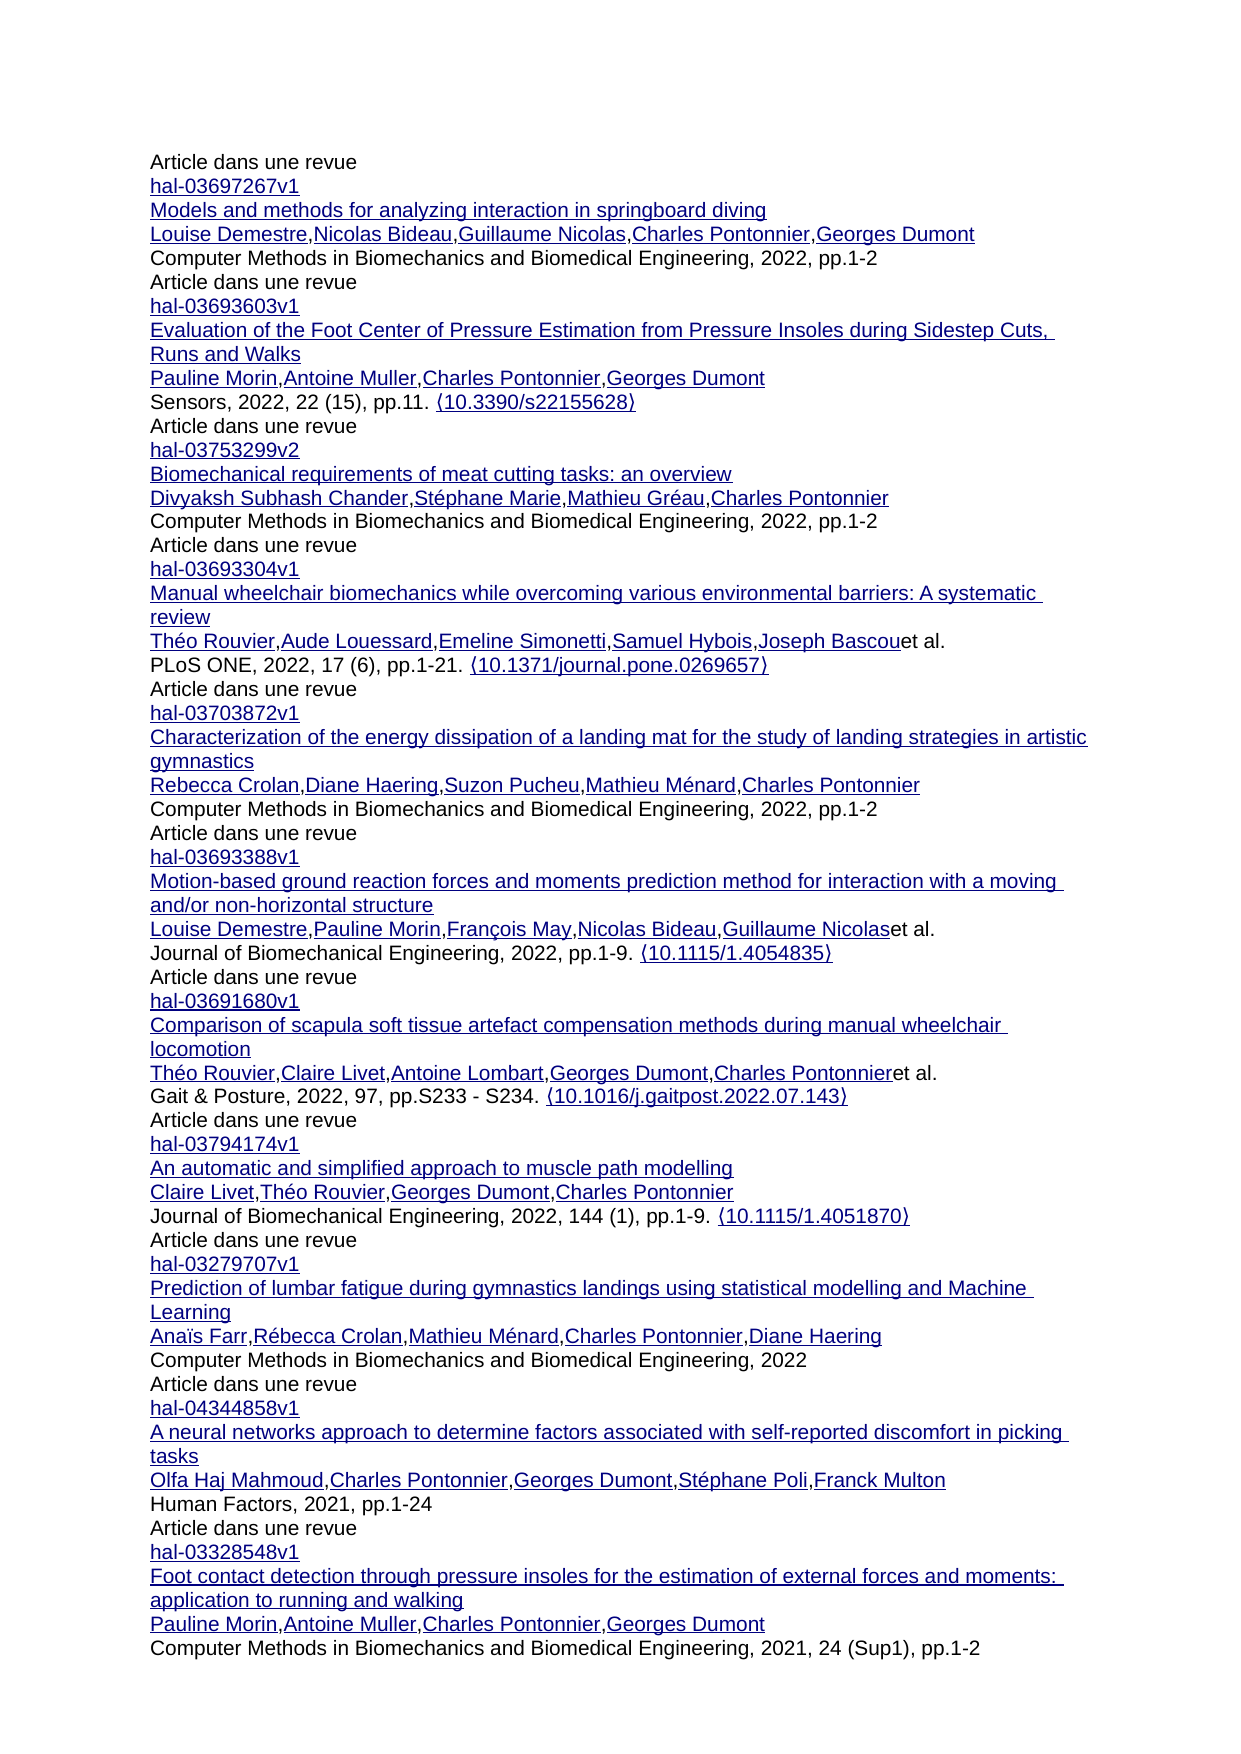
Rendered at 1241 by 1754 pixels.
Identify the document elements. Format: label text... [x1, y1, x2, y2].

table_cell Foot contact detection through pressure insoles for the estimation of external forces and moments: application to running and walking Pauline Morin,Antoine Muller,Charles Pontonnier,Georges Dumont Computer Methods in Biomechanics and Biomedical Engineering, 2021, 24 (Sup1), pp.1-2 [150, 1564, 1090, 1659]
table_cell Evaluation of the Foot Center of Pressure Estimation from Pressure Insoles during Sidestep Cuts, Runs and Walks Pauline Morin,Antoine Muller,Charles Pontonnier,Georges Dumont Sensors, 2022, 22 (15), pp.11. ⟨10.3390/s22155628⟩ Article dans une revue hal-03753299v2 [150, 318, 1090, 461]
table_cell Motion-based ground reaction forces and moments prediction method for interaction with a moving and/or non-horizontal structure Louise Demestre,Pauline Morin,François May,Nicolas Bideau,Guillaume Nicolaset al. Journal of Biomechanical Engineering, 2022, pp.1-9. ⟨10.1115/1.4054835⟩ Article dans une revue hal-03691680v1 [150, 869, 1090, 1012]
table_cell Models and methods for analyzing interaction in springboard diving Louise Demestre,Nicolas Bideau,Guillaume Nicolas,Charles Pontonnier,Georges Dumont Computer Methods in Biomechanics and Biomedical Engineering, 2022, pp.1-2 Article dans une revue hal-03693603v1 [150, 198, 1090, 318]
table_cell Article dans une revue hal-03697267v1 [150, 150, 1090, 198]
table_cell A neural networks approach to determine factors associated with self-reported discomfort in picking tasks Olfa Haj Mahmoud,Charles Pontonnier,Georges Dumont,Stéphane Poli,Franck Multon Human Factors, 2021, pp.1-24 Article dans une revue hal-03328548v1 [150, 1420, 1090, 1563]
table_cell Prediction of lumbar fatigue during gymnastics landings using statistical modelling and Machine Learning Anaïs Farr,Rébecca Crolan,Mathieu Ménard,Charles Pontonnier,Diane Haering Computer Methods in Biomechanics and Biomedical Engineering, 2022 Article dans une revue hal-04344858v1 [150, 1276, 1090, 1420]
table_cell Manual wheelchair biomechanics while overcoming various environmental barriers: A systematic review Théo Rouvier,Aude Louessard,Emeline Simonetti,Samuel Hybois,Joseph Bascouet al. PLoS ONE, 2022, 17 (6), pp.1-21. ⟨10.1371/journal.pone.0269657⟩ Article dans une revue hal-03703872v1 [150, 581, 1090, 725]
table_cell An automatic and simplified approach to muscle path modelling Claire Livet,Théo Rouvier,Georges Dumont,Charles Pontonnier Journal of Biomechanical Engineering, 2022, 144 (1), pp.1-9. ⟨10.1115/1.4051870⟩ Article dans une revue hal-03279707v1 [150, 1156, 1090, 1276]
table_cell Comparison of scapula soft tissue artefact compensation methods during manual wheelchair locomotion Théo Rouvier,Claire Livet,Antoine Lombart,Georges Dumont,Charles Pontonnieret al. Gait & Posture, 2022, 97, pp.S233 - S234. ⟨10.1016/j.gaitpost.2022.07.143⟩ Article dans une revue hal-03794174v1 [150, 1013, 1090, 1156]
table_cell Characterization of the energy dissipation of a landing mat for the study of landing strategies in artistic gymnastics Rebecca Crolan,Diane Haering,Suzon Pucheu,Mathieu Ménard,Charles Pontonnier Computer Methods in Biomechanics and Biomedical Engineering, 2022, pp.1-2 Article dans une revue hal-03693388v1 [150, 725, 1090, 869]
table_cell Biomechanical requirements of meat cutting tasks: an overview Divyaksh Subhash Chander,Stéphane Marie,Mathieu Gréau,Charles Pontonnier Computer Methods in Biomechanics and Biomedical Engineering, 2022, pp.1-2 Article dans une revue hal-03693304v1 [150, 461, 1090, 581]
